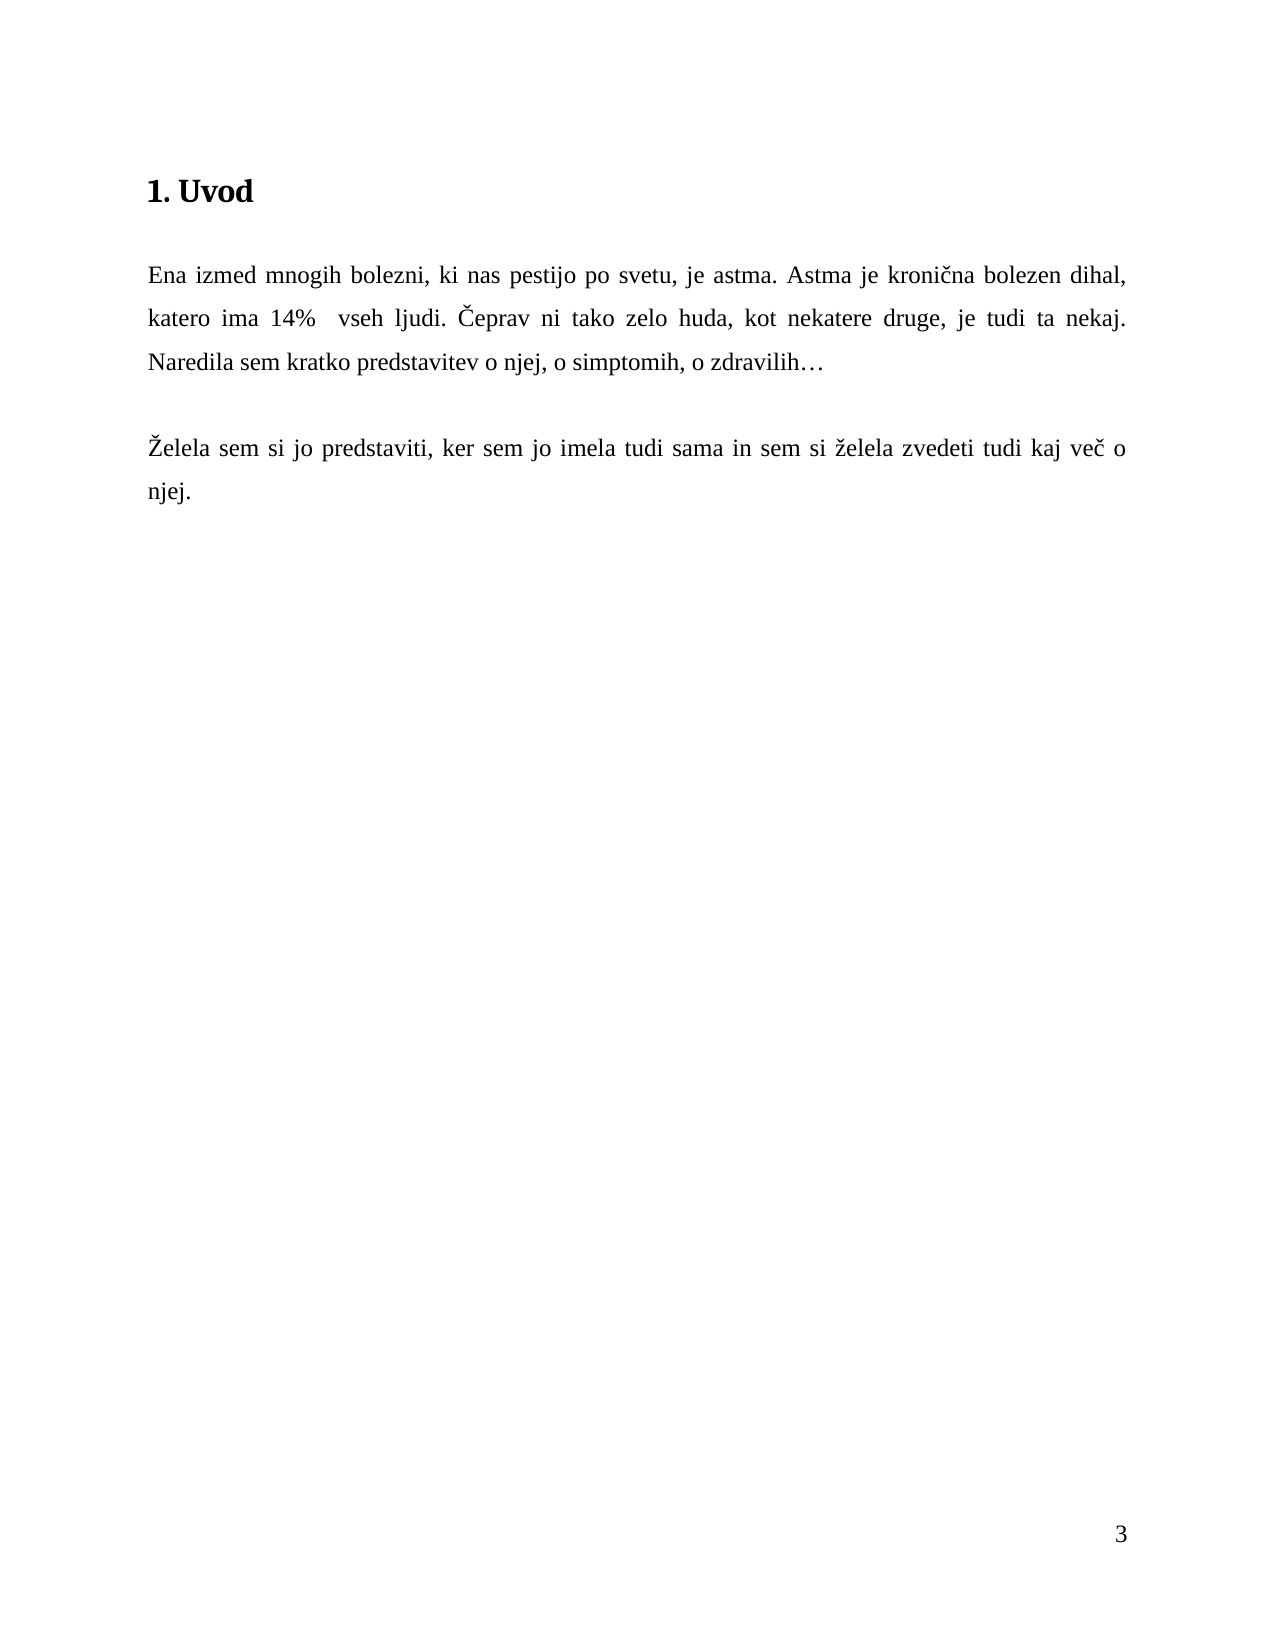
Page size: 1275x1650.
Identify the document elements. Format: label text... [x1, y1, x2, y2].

title 1. Uvod [148, 173, 1127, 211]
text Želela sem si jo predstaviti, ker sem jo imela tudi sama in sem si želela zvedeti tudi kaj več o njej. [148, 433, 1127, 505]
text Ena izmed mnogih bolezni, ki nas pestijo po svetu, je astma. Astma je kronična bolezen dihal, katero ima 14% vseh ljudi. Čeprav ni tako zelo huda, kot nekatere druge, je tudi ta nekaj. Naredila sem kratko predstavitev o njej, o simptomih, o zdravilih… [148, 260, 1127, 375]
